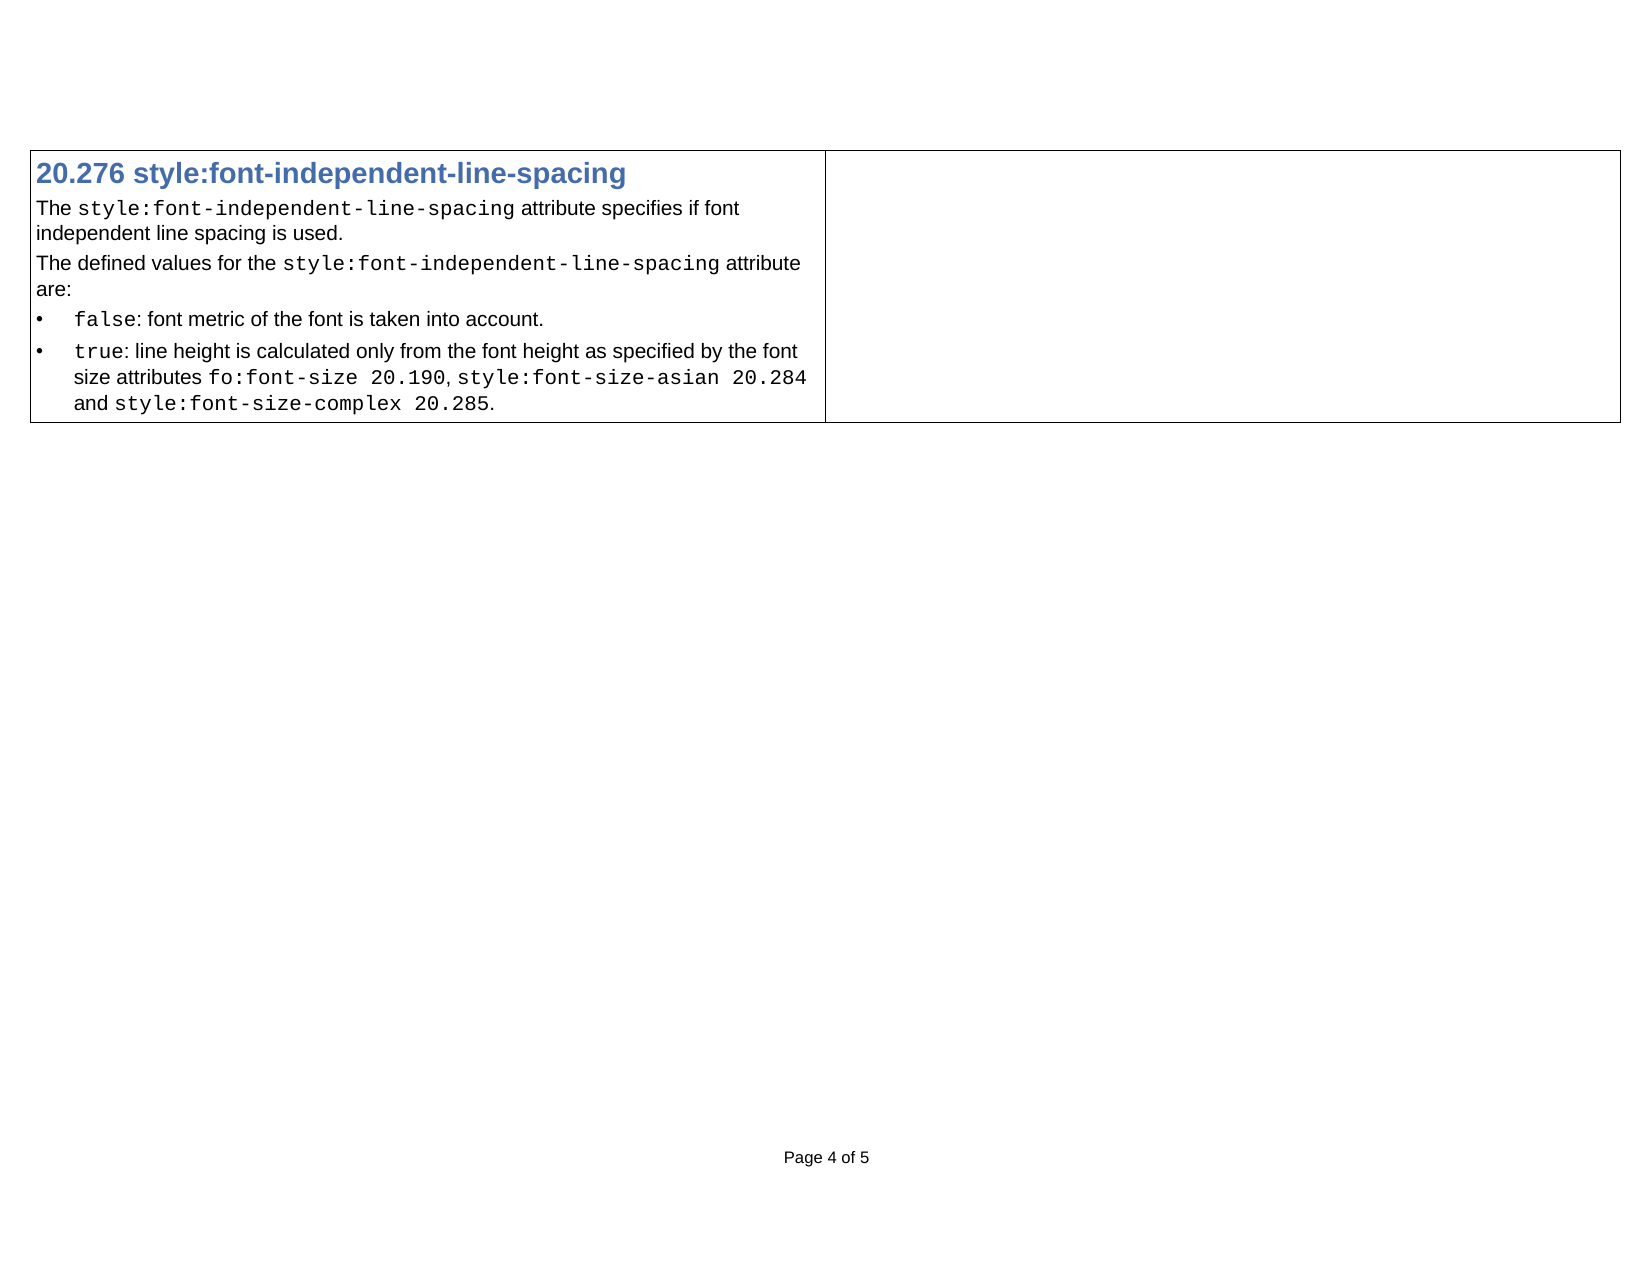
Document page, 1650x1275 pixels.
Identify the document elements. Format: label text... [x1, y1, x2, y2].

table_header [826, 151, 1620, 422]
table_header 20.276 style:font-independent-line-spacing The style:font-independent-line-spacing attribute specifies if font independent line spacing is used. The defined values for the style:font-independent-line-spacing attribute are: false: font metric of the font is taken into account. true: line height is calculated only from the font height as specified by the font size attributes fo:font-size 20.190, style:font-size-asian 20.284 and style:font-size-complex 20.285. [31, 151, 825, 422]
